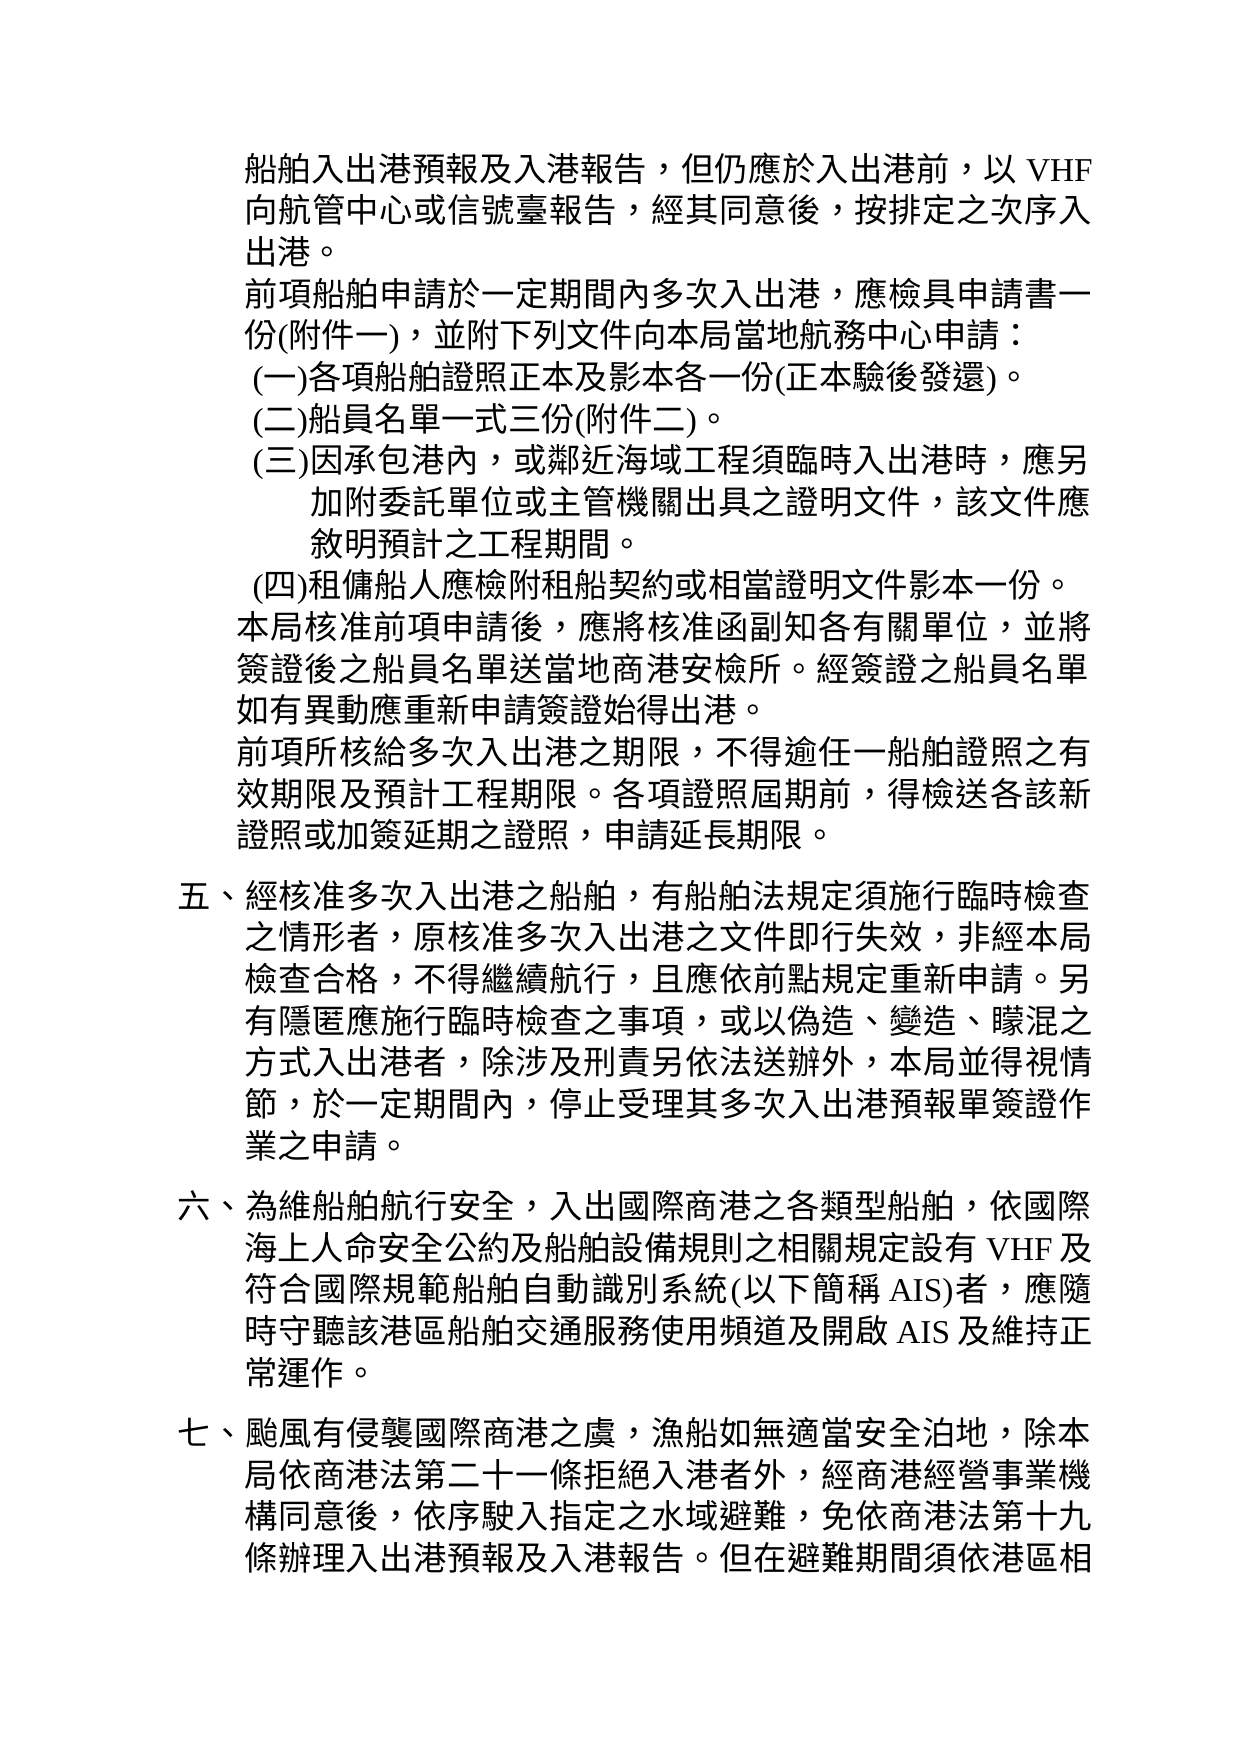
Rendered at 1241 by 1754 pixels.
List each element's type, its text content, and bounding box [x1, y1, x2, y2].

text (三)因承包港內，或鄰近海域工程須臨時入出港時，應另加附委託單位或主管機關出具之證明文件，該文件應敘明預計之工程期間。 [252, 439, 1092, 564]
text 前項船舶申請於一定期間內多次入出港，應檢具申請書一份(附件一)，並附下列文件向本局當地航務中心申請： [244, 273, 1092, 356]
text 七、颱風有侵襲國際商港之虞，漁船如無適當安全泊地，除本局依商港法第二十一條拒絕入港者外，經商港經營事業機構同意後，依序駛入指定之水域避難，免依商港法第十九條辦理入出港預報及入港報告。但在避難期間須依港區相 [177, 1412, 1092, 1579]
text 船舶入出港預報及入港報告，但仍應於入出港前，以VHF向航管中心或信號臺報告，經其同意後，按排定之次序入出港。 [177, 148, 1092, 273]
text (四)租傭船人應檢附租船契約或相當證明文件影本一份。 [252, 564, 1092, 606]
text (一)各項船舶證照正本及影本各一份(正本驗後發還)。 [252, 356, 1092, 398]
text 本局核准前項申請後，應將核准函副知各有關單位，並將簽證後之船員名單送當地商港安檢所。經簽證之船員名單，如有異動應重新申請簽證始得出港。 [236, 606, 1092, 731]
text 六、為維船舶航行安全，入出國際商港之各類型船舶，依國際海上人命安全公約及船舶設備規則之相關規定設有VHF及符合國際規範船舶自動識別系統(以下簡稱AIS)者，應隨時守聽該港區船舶交通服務使用頻道及開啟AIS及維持正常運作。 [177, 1185, 1092, 1393]
text 五、經核准多次入出港之船舶，有船舶法規定須施行臨時檢查之情形者，原核准多次入出港之文件即行失效，非經本局檢查合格，不得繼續航行，且應依前點規定重新申請。另有隱匿應施行臨時檢查之事項，或以偽造、變造、矇混之方式入出港者，除涉及刑責另依法送辦外，本局並得視情節，於一定期間內，停止受理其多次入出港預報單簽證作業之申請。 [177, 875, 1092, 1166]
text (二)船員名單一式三份(附件二)。 [252, 398, 1092, 439]
text 前項所核給多次入出港之期限，不得逾任一船舶證照之有效期限及預計工程期限。各項證照屆期前，得檢送各該新證照或加簽延期之證照，申請延長期限。 [236, 731, 1092, 856]
